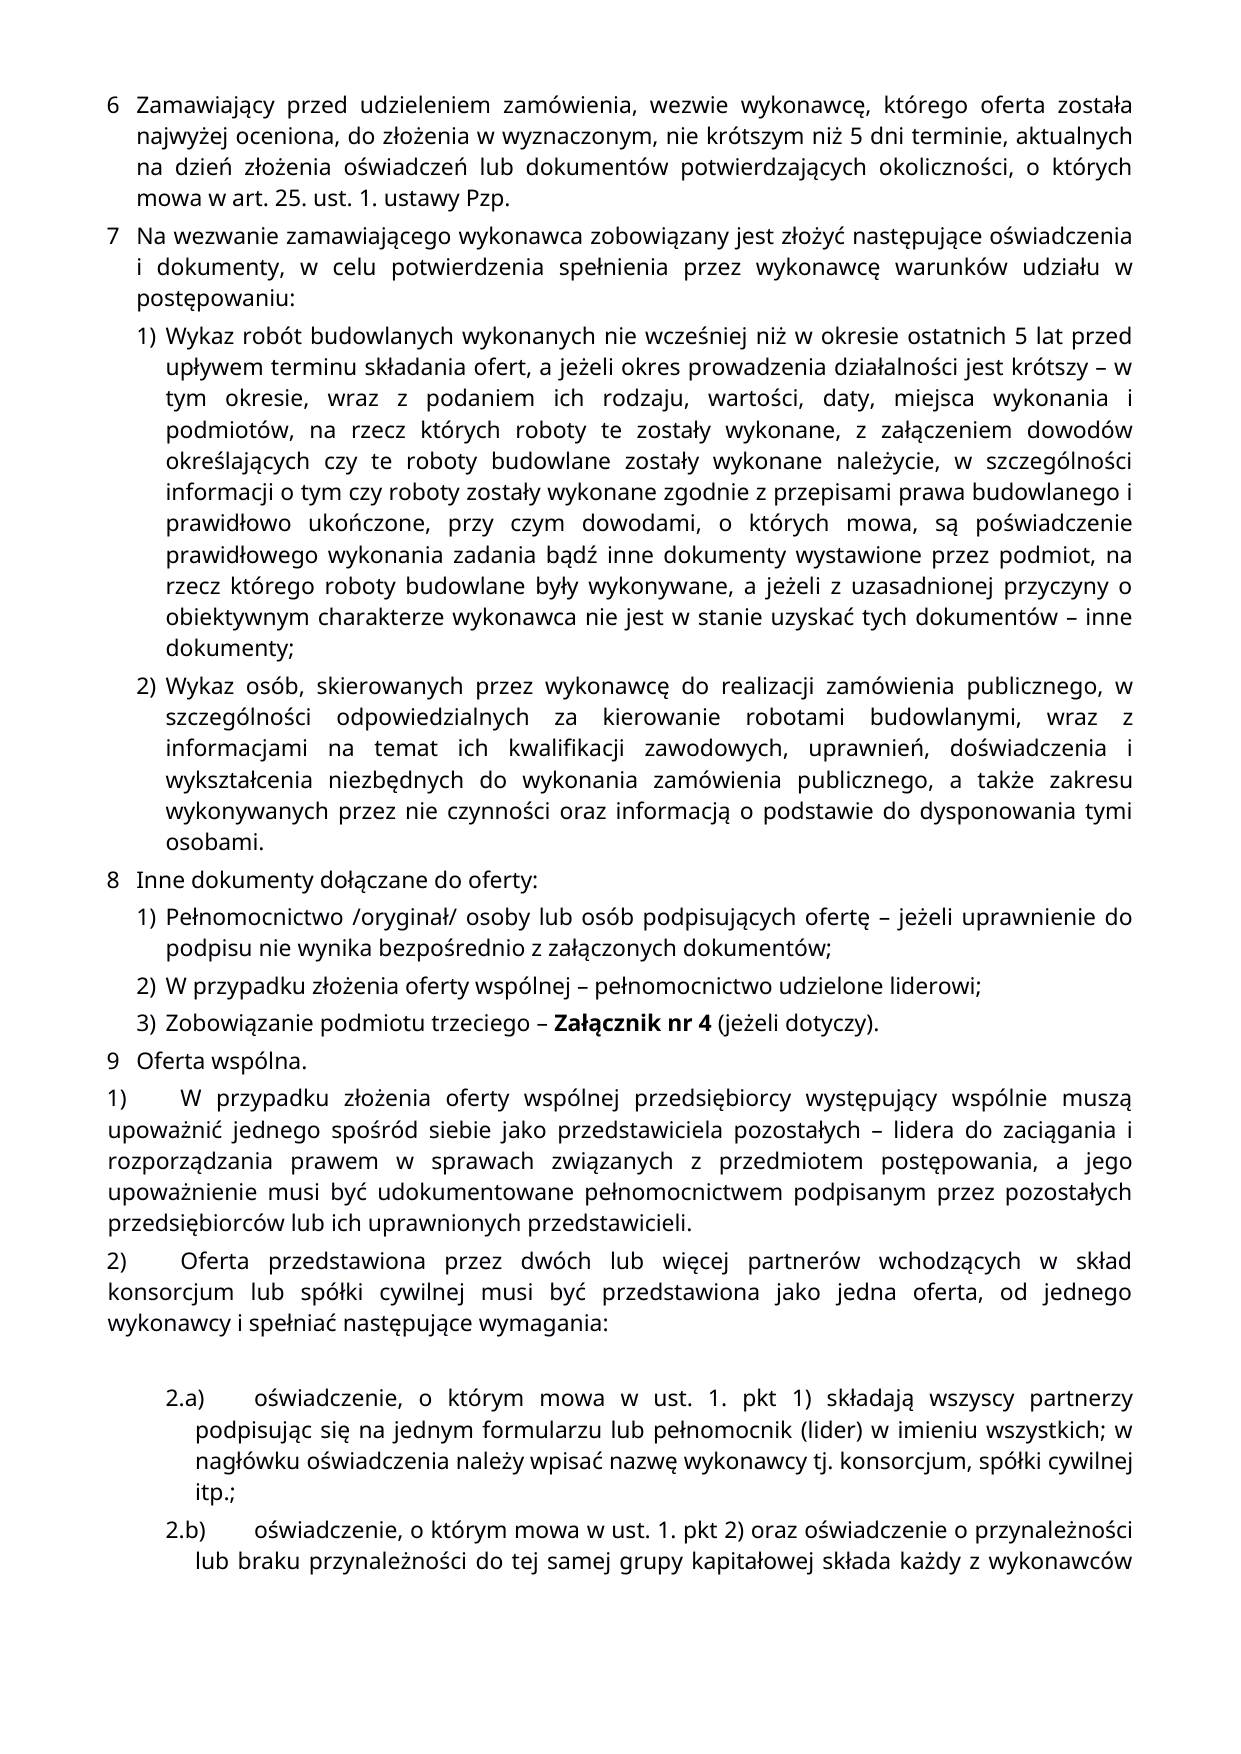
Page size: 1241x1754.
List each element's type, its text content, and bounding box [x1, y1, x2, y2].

list Zamawiający przed udzieleniem zamówienia, wezwie wykonawcę, którego oferta została najwyżej oceniona, do złożenia w wyznaczonym, nie krótszym niż 5 dni terminie, aktualnych na dzień złożenia oświadczeń lub dokumentów potwierdzających okoliczności, o których mowa w art. 25. ust. 1. ustawy Pzp. [106, 89, 1134, 214]
list oświadczenie, o którym mowa w ust. 1. pkt 2) oraz oświadczenie o przynależności lub braku przynależności do tej samej grupy kapitałowej składa każdy z wykonawców [165, 1514, 1134, 1576]
list Na wezwanie zamawiającego wykonawca zobowiązany jest złożyć następujące oświadczenia i dokumenty, w celu potwierdzenia spełnienia przez wykonawcę warunków udziału w postępowaniu: [106, 220, 1134, 314]
list W przypadku złożenia oferty wspólnej przedsiębiorcy występujący wspólnie muszą upoważnić jednego spośród siebie jako przedstawiciela pozostałych – lidera do zaciągania i rozporządzania prawem w sprawach związanych z przedmiotem postępowania, a jego upoważnienie musi być udokumentowane pełnomocnictwem podpisanym przez pozostałych przedsiębiorców lub ich uprawnionych przedstawicieli. [106, 1082, 1133, 1239]
list Wykaz robót budowlanych wykonanych nie wcześniej niż w okresie ostatnich 5 lat przed upływem terminu składania ofert, a jeżeli okres prowadzenia działalności jest krótszy – w tym okresie, wraz z podaniem ich rodzaju, wartości, daty, miejsca wykonania i podmiotów, na rzecz których roboty te zostały wykonane, z załączeniem dowodów określających czy te roboty budowlane zostały wykonane należycie, w szczególności informacji o tym czy roboty zostały wykonane zgodnie z przepisami prawa budowlanego i prawidłowo ukończone, przy czym dowodami, o których mowa, są poświadczenie prawidłowego wykonania zadania bądź inne dokumenty wystawione przez podmiot, na rzecz którego roboty budowlane były wykonywane, a jeżeli z uzasadnionej przyczyny o obiektywnym charakterze wykonawca nie jest w stanie uzyskać tych dokumentów – inne dokumenty; [136, 320, 1134, 664]
list Oferta wspólna. [106, 1045, 1134, 1076]
list Inne dokumenty dołączane do oferty: [106, 864, 1134, 895]
list Wykaz osób, skierowanych przez wykonawcę do realizacji zamówienia publicznego, w szczególności odpowiedzialnych za kierowanie robotami budowlanymi, wraz z informacjami na temat ich kwalifikacji zawodowych, uprawnień, doświadczenia i wykształcenia niezbędnych do wykonania zamówienia publicznego, a także zakresu wykonywanych przez nie czynności oraz informacją o podstawie do dysponowania tymi osobami. [136, 670, 1134, 857]
list Oferta przedstawiona przez dwóch lub więcej partnerów wchodzących w skład konsorcjum lub spółki cywilnej musi być przedstawiona jako jedna oferta, od jednego wykonawcy i spełniać następujące wymagania: [106, 1245, 1133, 1339]
list W przypadku złożenia oferty wspólnej – pełnomocnictwo udzielone liderowi; [136, 970, 1134, 1001]
list Zobowiązanie podmiotu trzeciego – Załącznik nr 4 (jeżeli dotyczy). [136, 1007, 1134, 1039]
list oświadczenie, o którym mowa w ust. 1. pkt 1) składają wszyscy partnerzy podpisując się na jednym formularzu lub pełnomocnik (lider) w imieniu wszystkich; w nagłówku oświadczenia należy wpisać nazwę wykonawcy tj. konsorcjum, spółki cywilnej itp.; [165, 1382, 1134, 1507]
list Pełnomocnictwo /oryginał/ osoby lub osób podpisujących ofertę – jeżeli uprawnienie do podpisu nie wynika bezpośrednio z załączonych dokumentów; [136, 901, 1134, 964]
